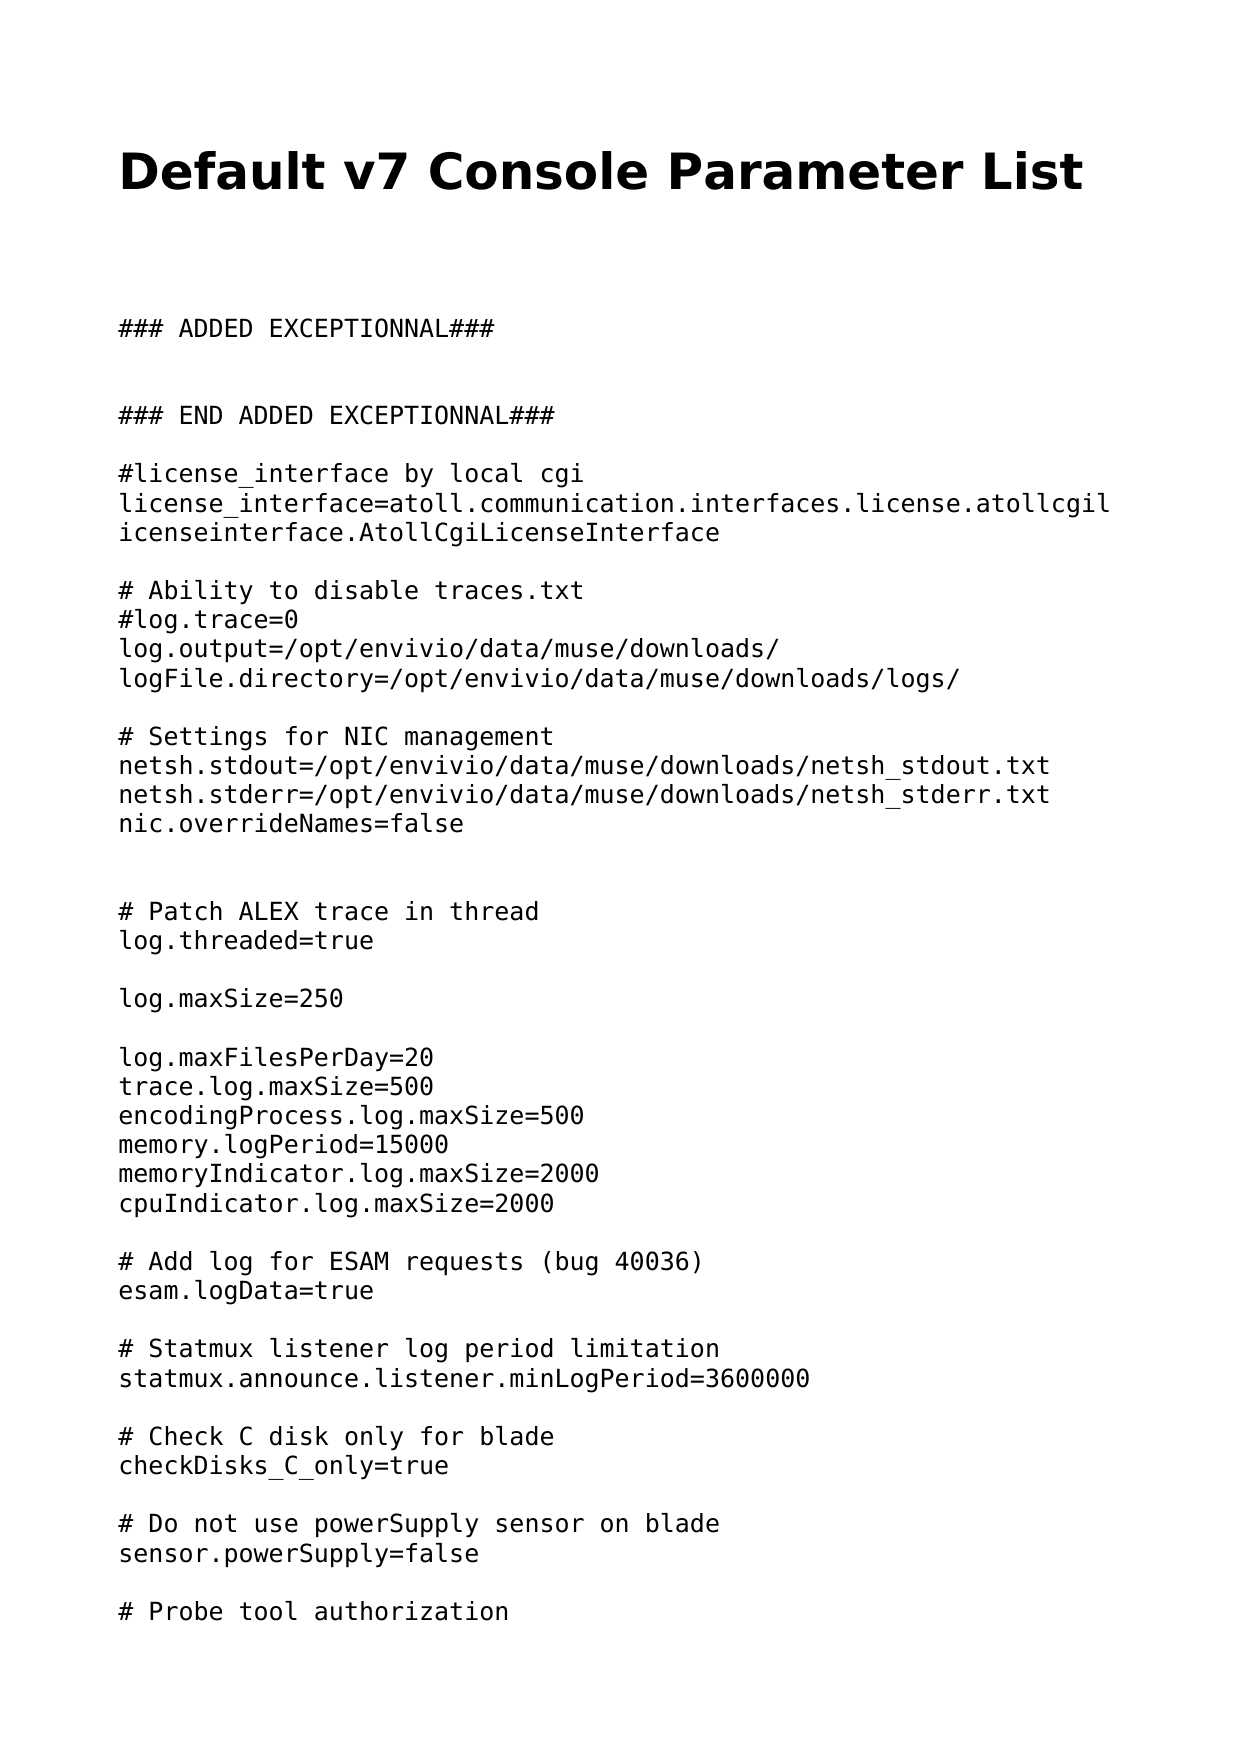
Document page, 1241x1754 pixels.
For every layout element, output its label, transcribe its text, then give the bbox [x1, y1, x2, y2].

text ### ADDED EXCEPTIONNAL### ### END ADDED EXCEPTIONNAL### #license_interface by local cgi license_interface=atoll.communication.interfaces.license.atollcgilicenseinterface.AtollCgiLicenseInterface # Ability to disable traces.txt #log.trace=0 log.output=/opt/envivio/data/muse/downloads/ logFile.directory=/opt/envivio/data/muse/downloads/logs/ # Settings for NIC management netsh.stdout=/opt/envivio/data/muse/downloads/netsh_stdout.txt netsh.stderr=/opt/envivio/data/muse/downloads/netsh_stderr.txt nic.overrideNames=false # Patch ALEX trace in thread log.threaded=true log.maxSize=250 log.maxFilesPerDay=20 trace.log.maxSize=500 encodingProcess.log.maxSize=500 memory.logPeriod=15000 memoryIndicator.log.maxSize=2000 cpuIndicator.log.maxSize=2000 # Add log for ESAM requests (bug 40036) esam.logData=true # Statmux listener log period limitation statmux.announce.listener.minLogPeriod=3600000 # Check C disk only for blade checkDisks_C_only=true # Do not use powerSupply sensor on blade sensor.powerSupply=false # Probe tool authorization [118, 314, 1122, 1626]
subtitle Default v7 Console Parameter List [118, 143, 1122, 201]
